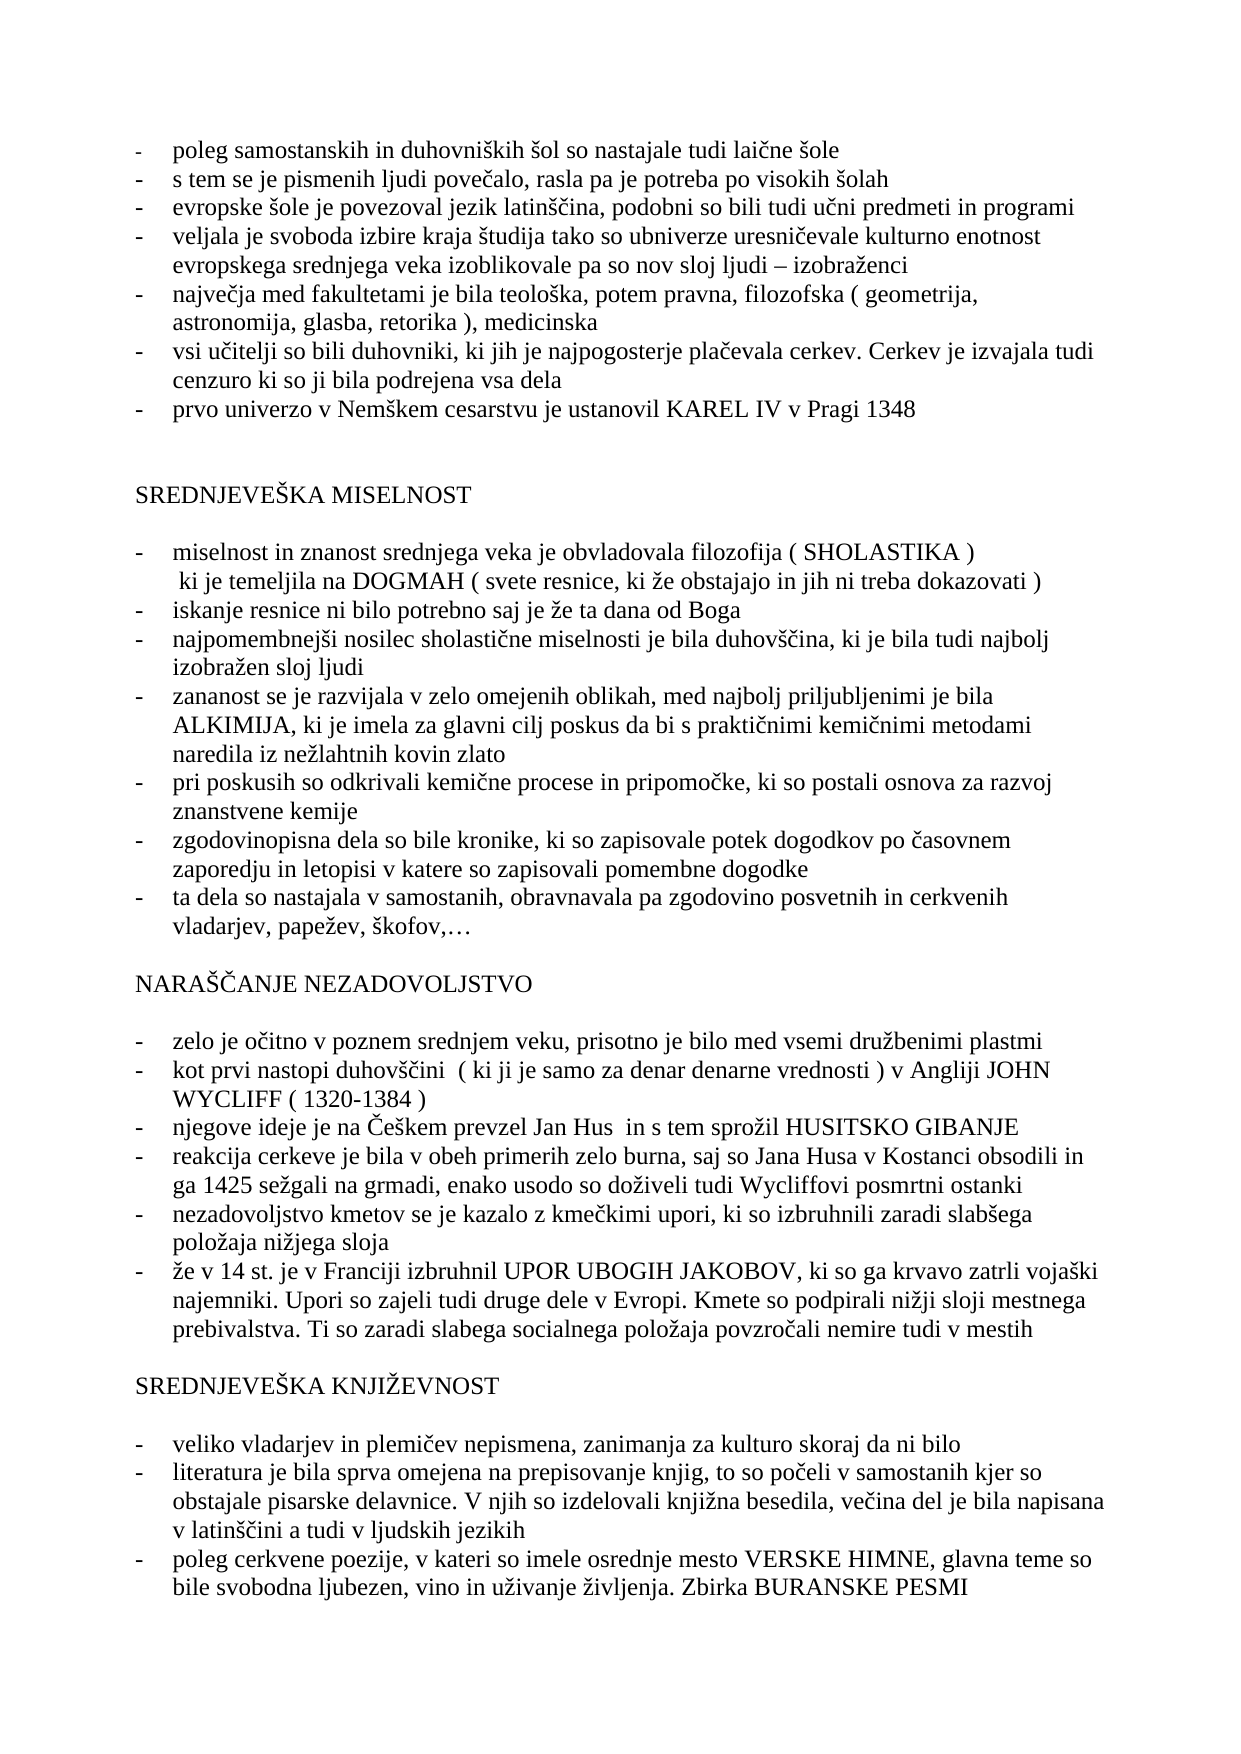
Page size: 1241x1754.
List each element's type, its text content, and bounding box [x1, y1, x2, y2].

list poleg cerkvene poezije, v kateri so imele osrednje mesto VERSKE HIMNE, glavna teme so bile svobodna ljubezen, vino in uživanje življenja. Zbirka BURANSKE PESMI [135, 1544, 1105, 1601]
text NARAŠČANJE NEZADOVOLJSTVO [135, 969, 1105, 997]
list iskanje resnice ni bilo potrebno saj je že ta dana od Boga [135, 595, 1105, 624]
list poleg samostanskih in duhovniških šol so nastajale tudi laične šole [135, 135, 1105, 164]
list zelo je očitno v poznem srednjem veku, prisotno je bilo med vsemi družbenimi plastmi [135, 1026, 1105, 1055]
list veliko vladarjev in plemičev nepismena, zanimanja za kulturo skoraj da ni bilo [135, 1429, 1105, 1457]
list vsi učitelji so bili duhovniki, ki jih je najpogosterje plačevala cerkev. Cerkev je izvajala tudi cenzuro ki so ji bila podrejena vsa dela [135, 336, 1105, 394]
list veljala je svoboda izbire kraja študija tako so ubniverze uresničevale kulturno enotnost evropskega srednjega veka izoblikovale pa so nov sloj ljudi – izobraženci [135, 221, 1105, 279]
list največja med fakultetami je bila teološka, potem pravna, filozofska ( geometrija, astronomija, glasba, retorika ), medicinska [135, 279, 1105, 336]
list evropske šole je povezoval jezik latinščina, podobni so bili tudi učni predmeti in programi [135, 192, 1105, 221]
list reakcija cerkeve je bila v obeh primerih zelo burna, saj so Jana Husa v Kostanci obsodili in ga 1425 sežgali na grmadi, enako usodo so doživeli tudi Wycliffovi posmrtni ostanki [135, 1141, 1105, 1199]
list s tem se je pismenih ljudi povečalo, rasla pa je potreba po visokih šolah [135, 164, 1105, 192]
list literatura je bila sprva omejena na prepisovanje knjig, to so počeli v samostanih kjer so obstajale pisarske delavnice. V njih so izdelovali knjižna besedila, večina del je bila napisana v latinščini a tudi v ljudskih jezikih [135, 1457, 1105, 1544]
list miselnost in znanost srednjega veka je obvladovala filozofija ( SHOLASTIKA ) ki je temeljila na DOGMAH ( svete resnice, ki že obstajajo in jih ni treba dokazovati ) [135, 537, 1105, 595]
text SREDNJEVEŠKA MISELNOST [135, 480, 1105, 509]
list ta dela so nastajala v samostanih, obravnavala pa zgodovino posvetnih in cerkvenih vladarjev, papežev, škofov,… [135, 882, 1105, 940]
list njegove ideje je na Češkem prevzel Jan Hus in s tem sprožil HUSITSKO GIBANJE [135, 1112, 1105, 1141]
list zgodovinopisna dela so bile kronike, ki so zapisovale potek dogodkov po časovnem zaporedju in letopisi v katere so zapisovali pomembne dogodke [135, 825, 1105, 882]
list kot prvi nastopi duhovščini ( ki ji je samo za denar denarne vrednosti ) v Angliji JOHN WYCLIFF ( 1320-1384 ) [135, 1055, 1105, 1112]
list najpomembnejši nosilec sholastične miselnosti je bila duhovščina, ki je bila tudi najbolj izobražen sloj ljudi [135, 624, 1105, 681]
list nezadovoljstvo kmetov se je kazalo z kmečkimi upori, ki so izbruhnili zaradi slabšega položaja nižjega sloja [135, 1199, 1105, 1256]
list prvo univerzo v Nemškem cesarstvu je ustanovil KAREL IV v Pragi 1348 [135, 394, 1105, 422]
list pri poskusih so odkrivali kemične procese in pripomočke, ki so postali osnova za razvoj znanstvene kemije [135, 767, 1105, 825]
list zananost se je razvijala v zelo omejenih oblikah, med najbolj priljubljenimi je bila ALKIMIJA, ki je imela za glavni cilj poskus da bi s praktičnimi kemičnimi metodami naredila iz nežlahtnih kovin zlato [135, 681, 1105, 767]
list že v 14 st. je v Franciji izbruhnil UPOR UBOGIH JAKOBOV, ki so ga krvavo zatrli vojaški najemniki. Upori so zajeli tudi druge dele v Evropi. Kmete so podpirali nižji sloji mestnega prebivalstva. Ti so zaradi slabega socialnega položaja povzročali nemire tudi v mestih [135, 1256, 1105, 1342]
text SREDNJEVEŠKA KNJIŽEVNOST [135, 1371, 1105, 1400]
